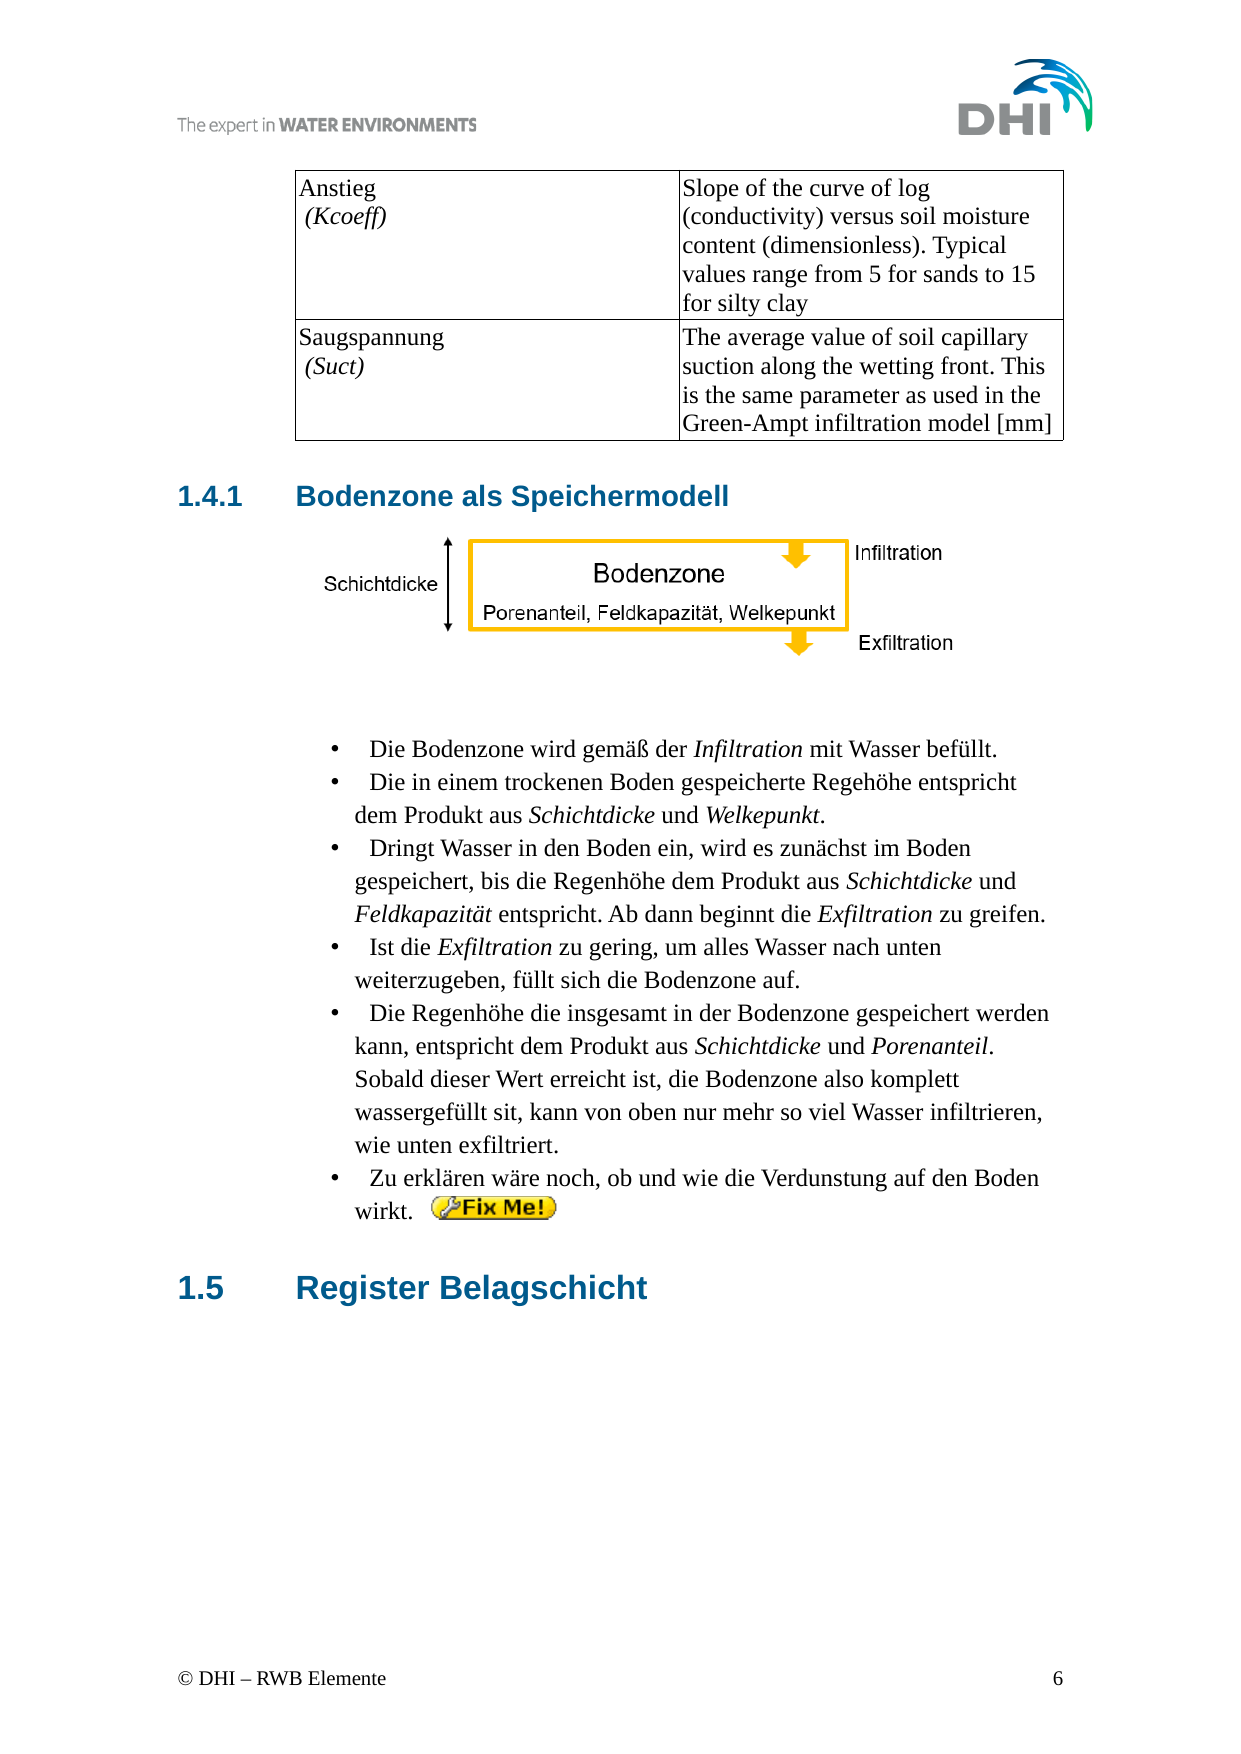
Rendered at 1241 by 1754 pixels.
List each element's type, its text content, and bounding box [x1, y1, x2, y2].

table_cell Saugspannung (Suct) [296, 320, 679, 440]
list Die in einem trockenen Boden gespeicherte Regehöhe entspricht dem Produkt aus Schichtdicke und Welkepunkt. [339, 767, 1063, 828]
list Die Regenhöhe die insgesamt in der Bodenzone gespeichert werden kann, entspricht dem Produkt aus Schichtdicke und Porenanteil. Sobald dieser Wert erreicht ist, die Bodenzone also komplett wassergefüllt sit, kann von oben nur mehr so viel Wasser infiltrieren, wie unten exfiltriert. [339, 998, 1063, 1159]
list Die Bodenzone wird gemäß der Infiltration mit Wasser befüllt. [339, 734, 1063, 762]
picture [431, 1196, 557, 1220]
picture [958, 59, 1093, 135]
table_cell Anstieg (Kcoeff) [296, 171, 679, 319]
table_cell Slope of the curve of log (conductivity) versus soil moisture content (dimensionless). Typical values range from 5 for sands to 15 for silty clay [680, 171, 1063, 319]
subtitle Register Belagschicht [177, 1268, 1063, 1306]
picture [177, 117, 477, 135]
subtitle Bodenzone als Speichermodell [177, 479, 1063, 512]
list Dringt Wasser in den Boden ein, wird es zunächst im Boden gespeichert, bis die Regenhöhe dem Produkt aus Schichtdicke und Feldkapazität entspricht. Ab dann beginnt die Exfiltration zu greifen. [339, 833, 1063, 928]
picture [288, 512, 1070, 667]
table_cell The average value of soil capillary suction along the wetting front. This is the same parameter as used in the Green-Ampt infiltra­tion model [mm] [680, 320, 1063, 440]
list Zu erklären wäre noch, ob und wie die Verdunstung auf den Boden wirkt. [339, 1163, 1063, 1225]
list Ist die Exfiltration zu gering, um alles Wasser nach unten weiterzugeben, füllt sich die Bodenzone auf. [339, 932, 1063, 994]
